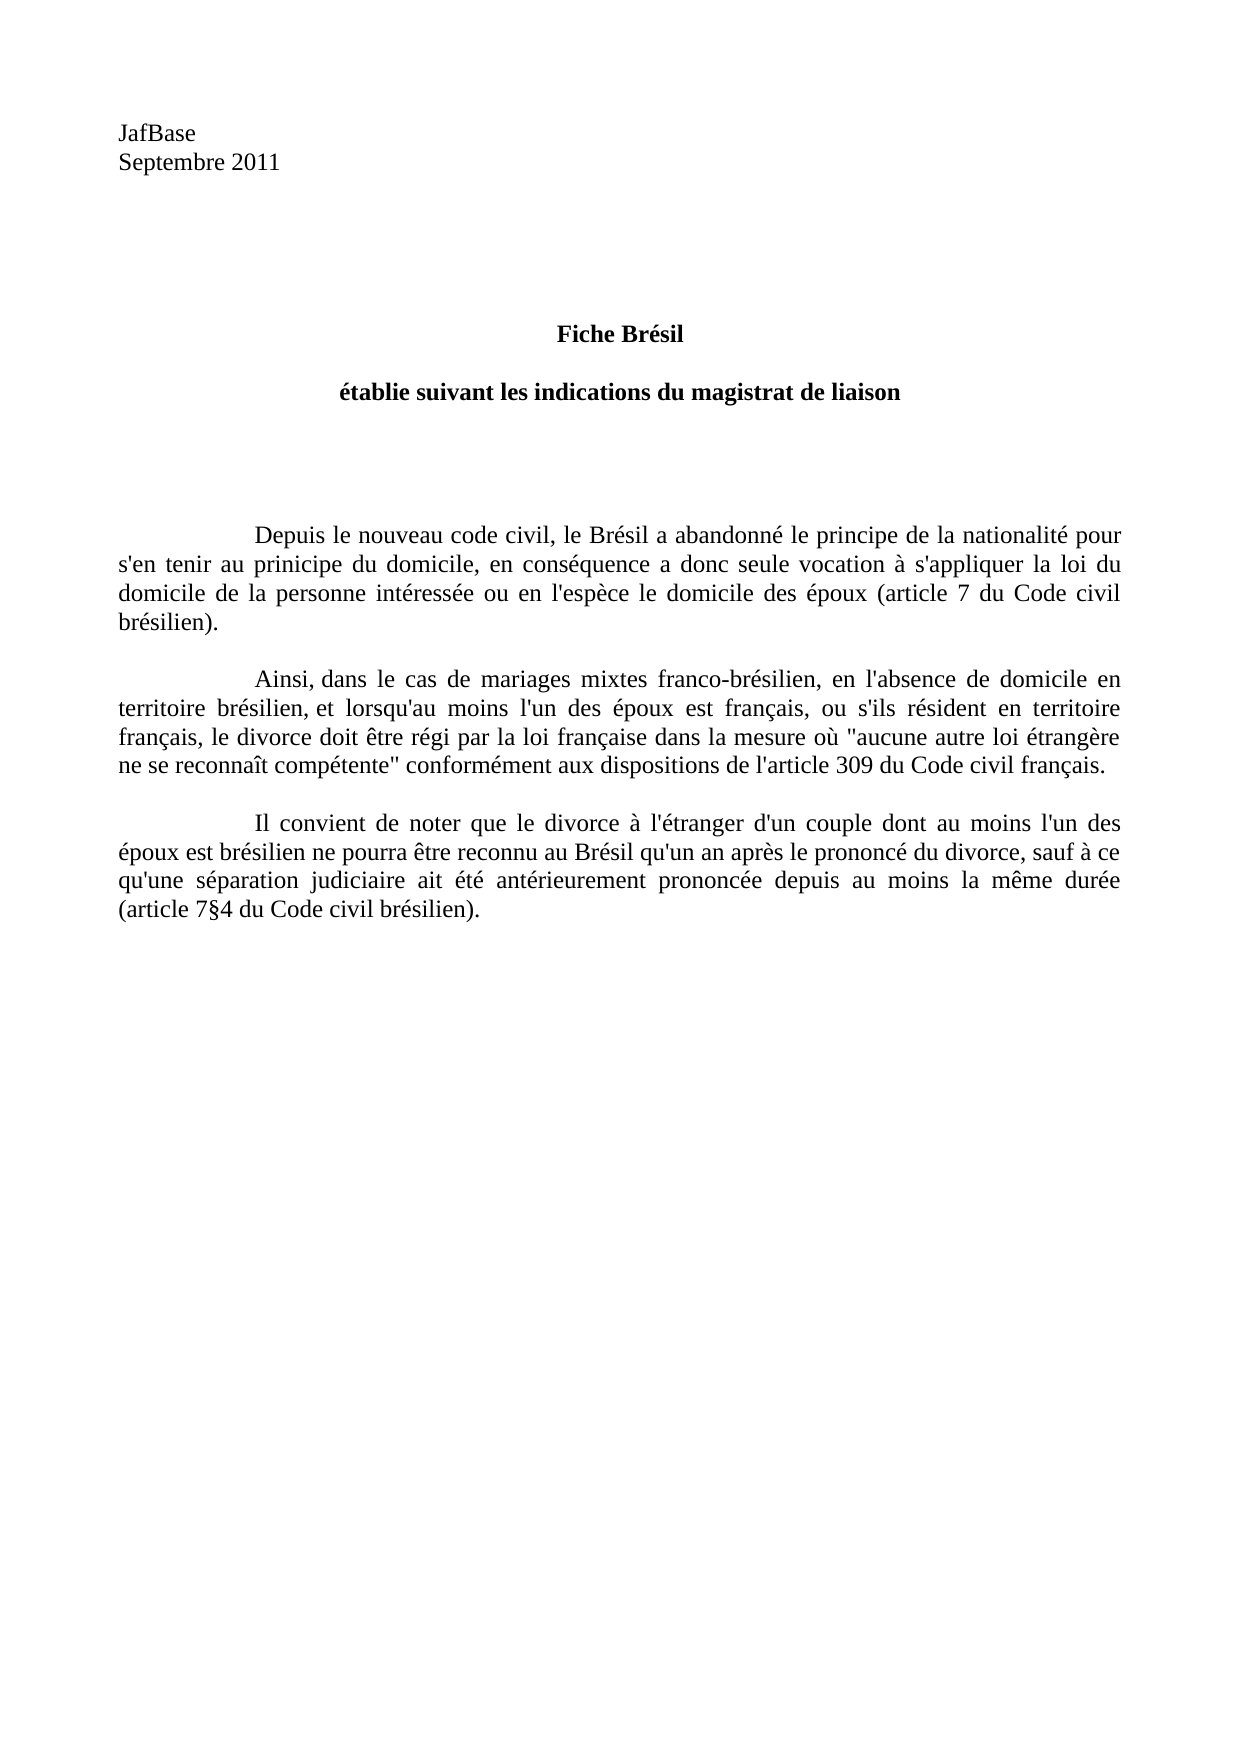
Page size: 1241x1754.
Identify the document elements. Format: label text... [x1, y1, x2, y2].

text établie suivant les indications du magistrat de liaison [118, 377, 1122, 406]
text Il convient de noter que le divorce à l'étranger d'un couple dont au moins l'un des époux est brésilien ne pourra être reconnu au Brésil qu'un an après le prononcé du divorce, sauf à ce qu'une séparation judiciaire ait été antérieurement prononcée depuis au moins la même durée (article 7§4 du Code civil brésilien). [118, 808, 1122, 923]
text Septembre 2011 [118, 147, 1122, 176]
text Fiche Brésil [118, 319, 1122, 348]
text JafBase [118, 118, 1122, 147]
text Depuis le nouveau code civil, le Brésil a abandonné le principe de la nationalité pour s'en tenir au prinicipe du domicile, en conséquence a donc seule vocation à s'appliquer la loi du domicile de la personne intéressée ou en l'espèce le domicile des époux (article 7 du Code civil brésilien). [118, 521, 1122, 636]
text Ainsi, dans le cas de mariages mixtes franco-brésilien, en l'absence de domicile en territoire brésilien, et lorsqu'au moins l'un des époux est français, ou s'ils résident en territoire français, le divorce doit être régi par la loi française dans la mesure où "aucune autre loi étrangère ne se reconnaît compétente" conformément aux dispositions de l'article 309 du Code civil français. [118, 664, 1122, 779]
